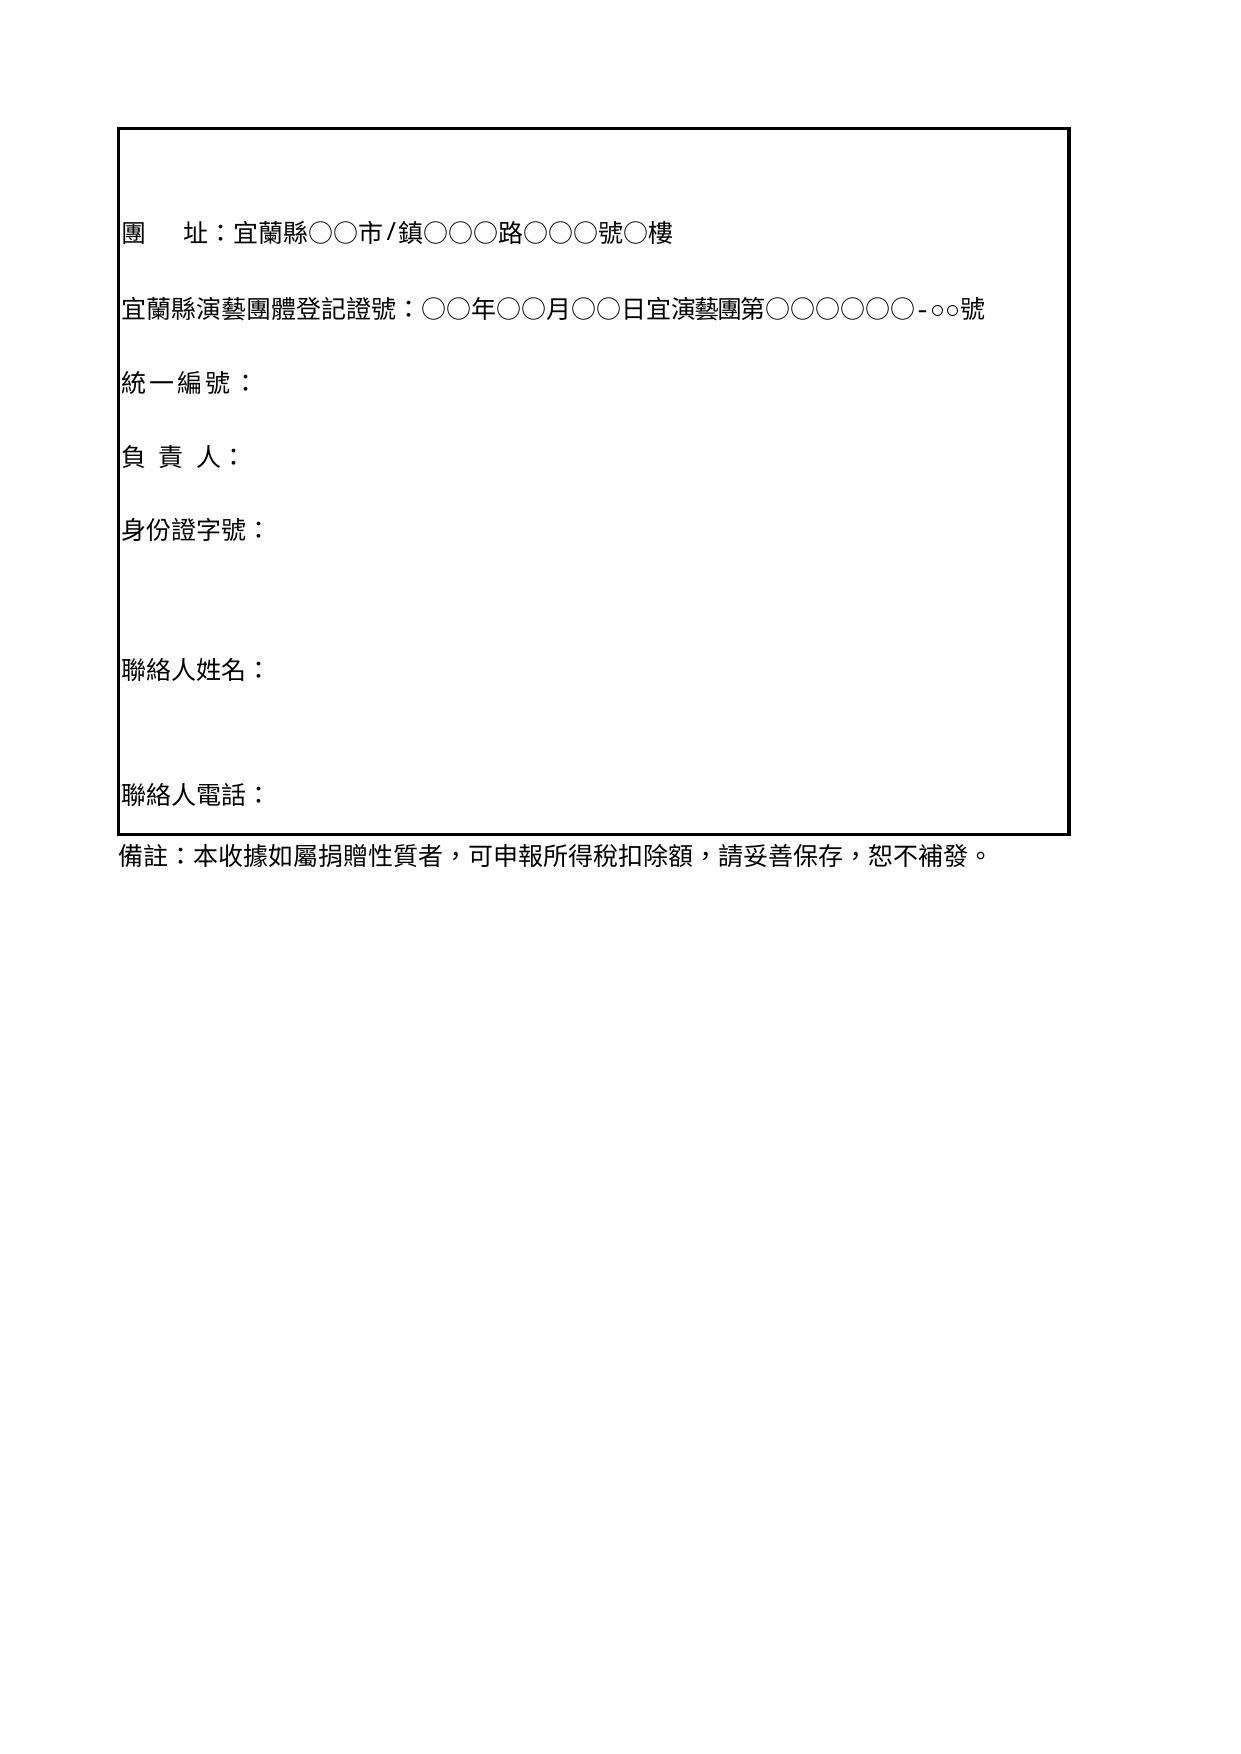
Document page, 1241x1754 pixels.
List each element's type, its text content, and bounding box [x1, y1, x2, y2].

table_cell 團址：宜蘭縣○○市/鎮○○○路○○○號○樓 宜蘭縣演藝團體登記證號：○○年○○月○○日宜演藝團第○○○○○○-○○號 統一編號： 負責人： 身份證字號： 聯絡人姓名： 聯絡人電話： [120, 130, 1067, 833]
table_cell [1071, 127, 1128, 833]
text 備註：本收據如屬捐贈性質者，可申報所得稅扣除額，請妥善保存，恕不補發。 [118, 836, 1122, 873]
